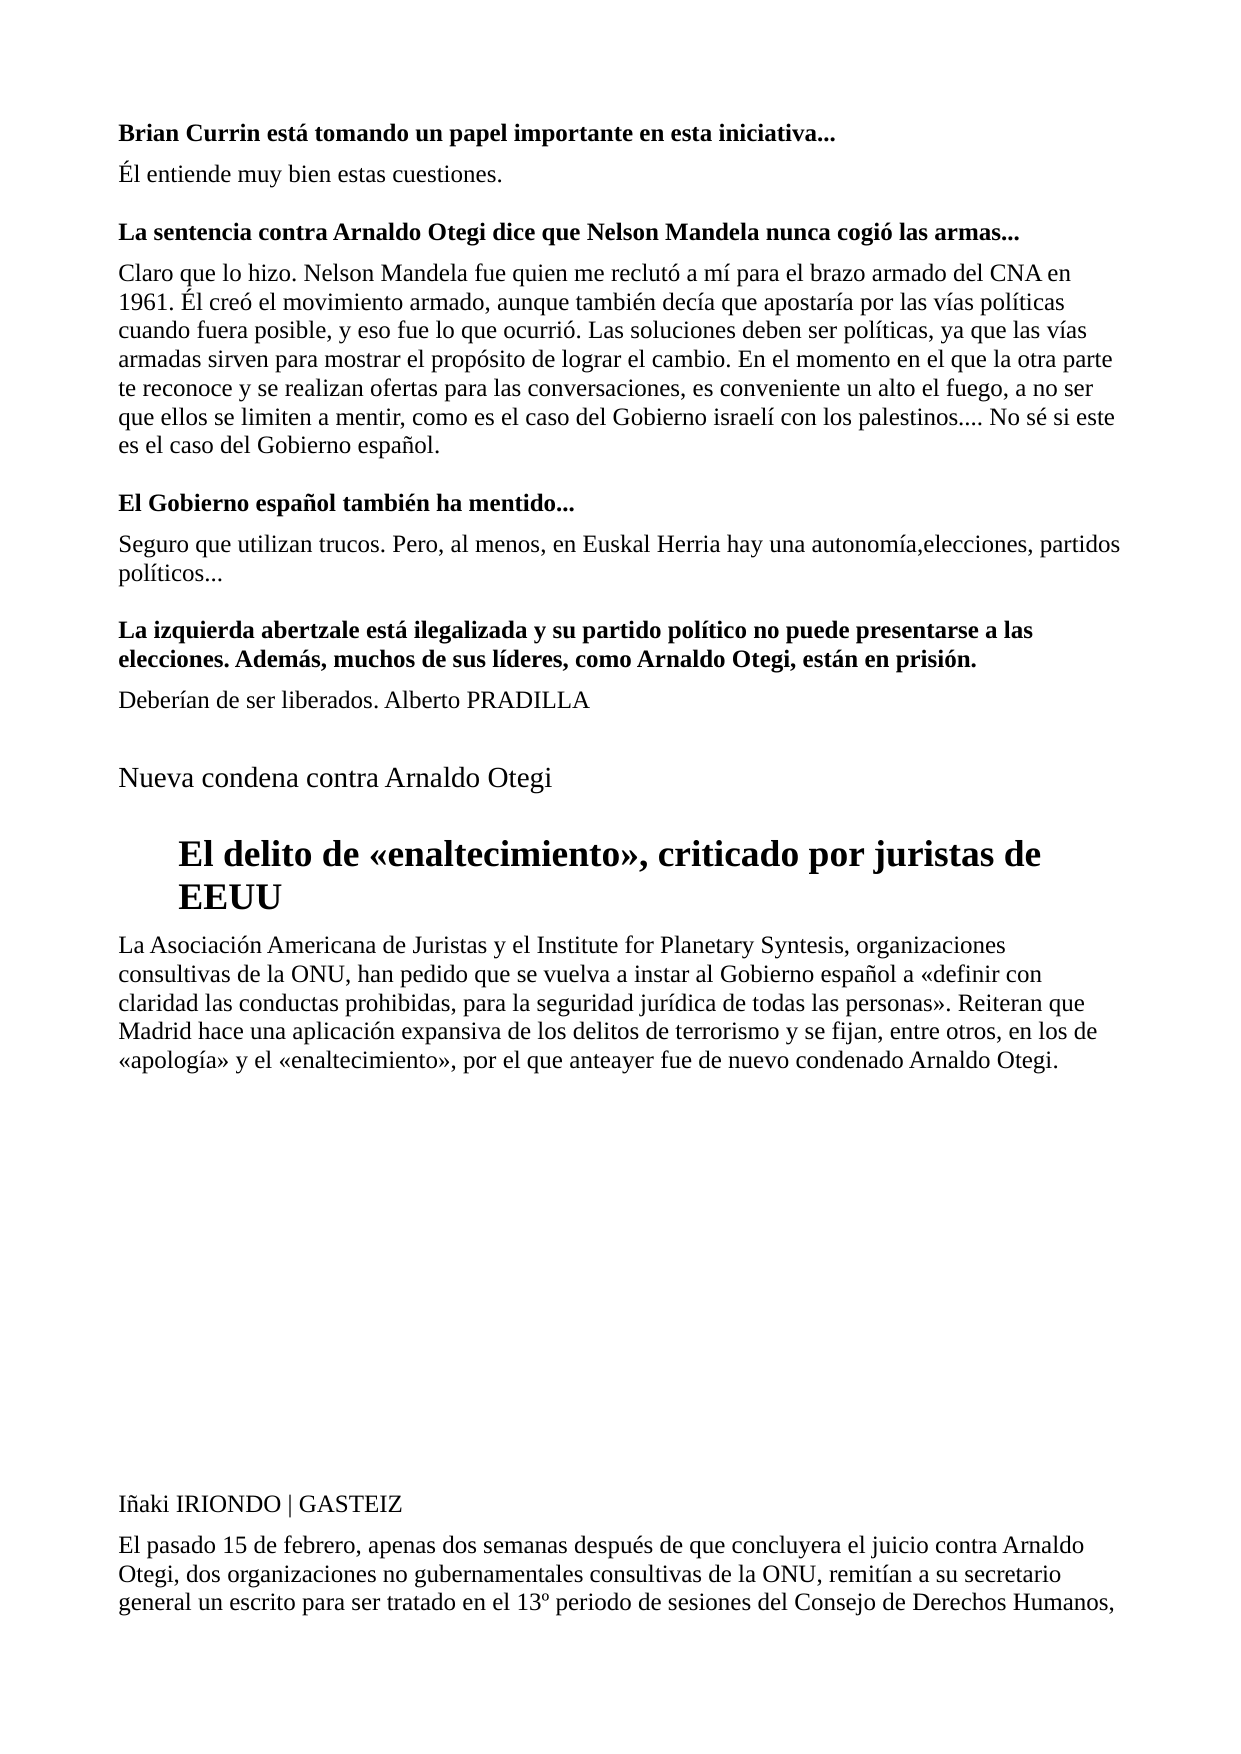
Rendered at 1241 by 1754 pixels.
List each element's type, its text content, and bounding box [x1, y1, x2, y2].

text Deberían de ser liberados. Alberto PRADILLA [118, 686, 1122, 714]
text Iñaki IRIONDO | GASTEIZ [118, 1489, 1122, 1517]
text El pasado 15 de febrero, apenas dos semanas después de que concluyera el juicio contra Arnaldo Otegi, dos organizaciones no gubernamentales consultivas de la ONU, remitían a su secretario general un escrito para ser tratado en el 13º periodo de sesiones del Consejo de Derechos Humanos, [118, 1530, 1122, 1616]
text La Asociación Americana de Juristas y el Institute for Planetary Syntesis, organizaciones consultivas de la ONU, han pedido que se vuelva a instar al Gobierno español a «definir con claridad las conductas prohibidas, para la seguridad jurídica de todas las personas». Reiteran que Madrid hace una aplicación expansiva de los delitos de terrorismo y se fijan, entre otros, en los de «apología» y el «enaltecimiento», por el que anteayer fue de nuevo condenado Arnaldo Otegi. [118, 930, 1122, 1074]
text Seguro que utilizan trucos. Pero, al menos, en Euskal Herria hay una autonomía,elecciones, partidos políticos... La izquierda abertzale está ilegalizada y su partido político no puede presentarse a las elecciones. Además, muchos de sus líderes, como Arnaldo Otegi, están en prisión. [118, 529, 1122, 673]
text Nueva condena contra Arnaldo Otegi [118, 760, 1122, 794]
text Él entiende muy bien estas cuestiones. La sentencia contra Arnaldo Otegi dice que Nelson Mandela nunca cogió las armas... [118, 159, 1122, 246]
text Claro que lo hizo. Nelson Mandela fue quien me reclutó a mí para el brazo armado del CNA en 1961. Él creó el movimiento armado, aunque también decía que apostaría por las vías políticas cuando fuera posible, y eso fue lo que ocurrió. Las soluciones deben ser políticas, ya que las vías armadas sirven para mostrar el propósito de lograr el cambio. En el momento en el que la otra parte te reconoce y se realizan ofertas para las conversaciones, es conveniente un alto el fuego, a no ser que ellos se limiten a mentir, como es el caso del Gobierno israelí con los palestinos.... No sé si este es el caso del Gobierno español. El Gobierno español también ha mentido... [118, 258, 1122, 517]
text Brian Currin está tomando un papel importante en esta iniciativa... [118, 118, 1122, 147]
subtitle El delito de «enaltecimiento», criticado por juristas de EEUU [118, 831, 1122, 918]
